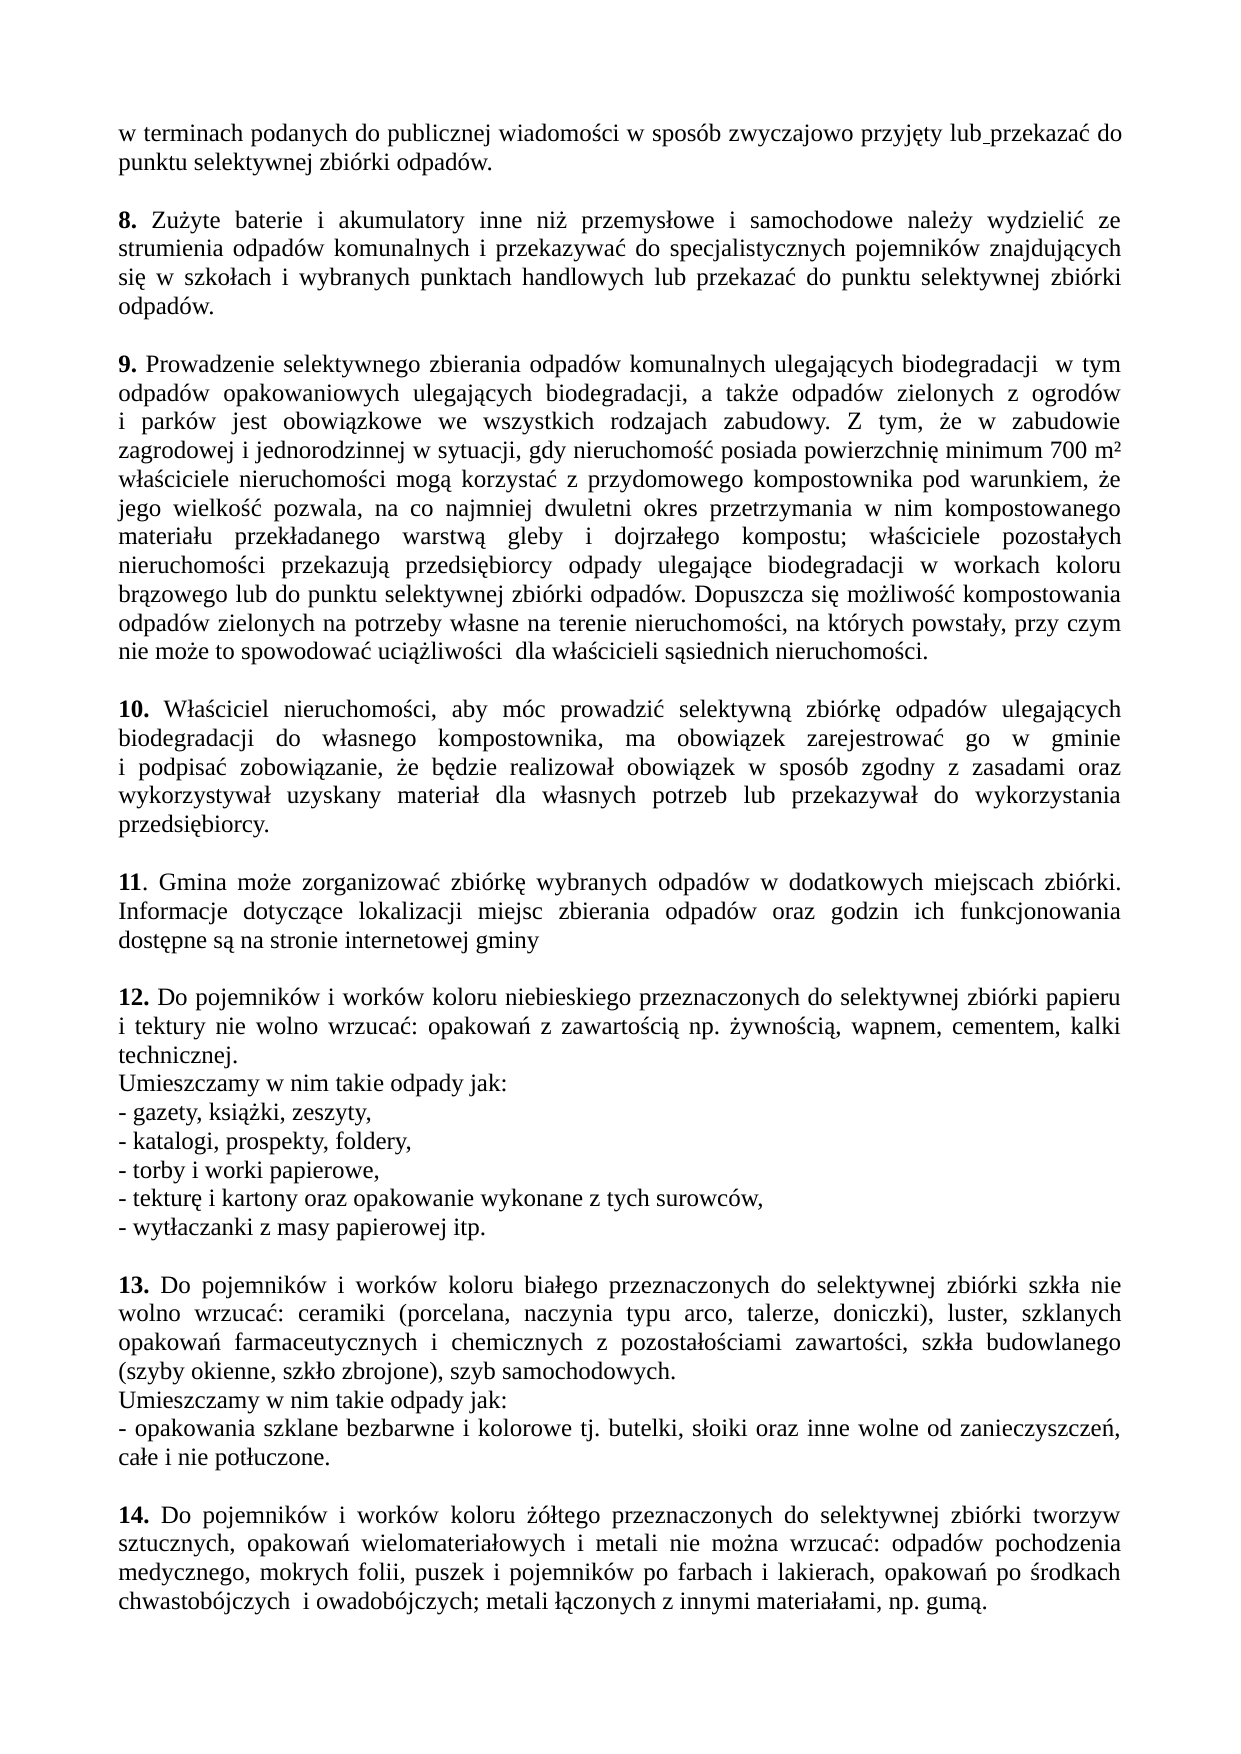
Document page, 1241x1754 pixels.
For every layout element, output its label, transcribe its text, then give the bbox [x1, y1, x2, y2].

text 9. Prowadzenie selektywnego zbierania odpadów komunalnych ulegających biodegradacji w tym odpadów opakowaniowych ulegających biodegradacji, a także odpadów zielonych z ogrodów i parków jest obowiązkowe we wszystkich rodzajach zabudowy. Z tym, że w zabudowie zagrodowej i jednorodzinnej w sytuacji, gdy nieruchomość posiada powierzchnię minimum 700 m² właściciele nieruchomości mogą korzystać z przydomowego kompostownika pod warunkiem, że jego wielkość pozwala, na co najmniej dwuletni okres przetrzymania w nim kompostowanego materiału przekładanego warstwą gleby i dojrzałego kompostu; właściciele pozostałych nieruchomości przekazują przedsiębiorcy odpady ulegające biodegradacji w workach koloru brązowego lub do punktu selektywnej zbiórki odpadów. Dopuszcza się możliwość kompostowania odpadów zielonych na potrzeby własne na terenie nieruchomości, na których powstały, przy czym nie może to spowodować uciążliwości dla właścicieli sąsiednich nieruchomości. [118, 349, 1122, 665]
text 10. Właściciel nieruchomości, aby móc prowadzić selektywną zbiórkę odpadów ulegających biodegradacji do własnego kompostownika, ma obowiązek zarejestrować go w gminie i podpisać zobowiązanie, że będzie realizował obowiązek w sposób zgodny z zasadami oraz wykorzystywał uzyskany materiał dla własnych potrzeb lub przekazywał do wykorzystania przedsiębiorcy. [118, 694, 1122, 838]
text 13. Do pojemników i worków koloru białego przeznaczonych do selektywnej zbiórki szkła nie wolno wrzucać: ceramiki (porcelana, naczynia typu arco, talerze, doniczki), luster, szklanych opakowań farmaceutycznych i chemicznych z pozostałościami zawartości, szkła budowlanego (szyby okienne, szkło zbrojone), szyb samochodowych. [118, 1270, 1122, 1385]
text 8. Zużyte baterie i akumulatory inne niż przemysłowe i samochodowe należy wydzielić ze strumienia odpadów komunalnych i przekazywać do specjalistycznych pojemników znajdujących się w szkołach i wybranych punktach handlowych lub przekazać do punktu selektywnej zbiórki odpadów. [118, 205, 1122, 320]
text - gazety, książki, zeszyty, [118, 1097, 1122, 1126]
text - tekturę i kartony oraz opakowanie wykonane z tych surowców, [118, 1183, 1122, 1212]
text Umieszczamy w nim takie odpady jak: [118, 1385, 1122, 1413]
text 11. Gmina może zorganizować zbiórkę wybranych odpadów w dodatkowych miejscach zbiórki. Informacje dotyczące lokalizacji miejsc zbierania odpadów oraz godzin ich funkcjonowania dostępne są na stronie internetowej gminy [118, 867, 1122, 953]
text 12. Do pojemników i worków koloru niebieskiego przeznaczonych do selektywnej zbiórki papieru i tektury nie wolno wrzucać: opakowań z zawartością np. żywnością, wapnem, cementem, kalki technicznej. [118, 982, 1122, 1068]
text - katalogi, prospekty, foldery, [118, 1126, 1122, 1155]
text - opakowania szklane bezbarwne i kolorowe tj. butelki, słoiki oraz inne wolne od zanieczyszczeń, całe i nie potłuczone. [118, 1413, 1122, 1471]
text 14. Do pojemników i worków koloru żółtego przeznaczonych do selektywnej zbiórki tworzyw sztucznych, opakowań wielomateriałowych i metali nie można wrzucać: odpadów pochodzenia medycznego, mokrych folii, puszek i pojemników po farbach i lakierach, opakowań po środkach chwastobójczych i owadobójczych; metali łączonych z innymi materiałami, np. gumą. [118, 1500, 1122, 1615]
text Umieszczamy w nim takie odpady jak: [118, 1068, 1122, 1097]
text - wytłaczanki z masy papierowej itp. [118, 1212, 1122, 1241]
text - torby i worki papierowe, [118, 1155, 1122, 1183]
text w terminach podanych do publicznej wiadomości w sposób zwyczajowo przyjęty lub przekazać do punktu selektywnej zbiórki odpadów. [118, 118, 1122, 176]
